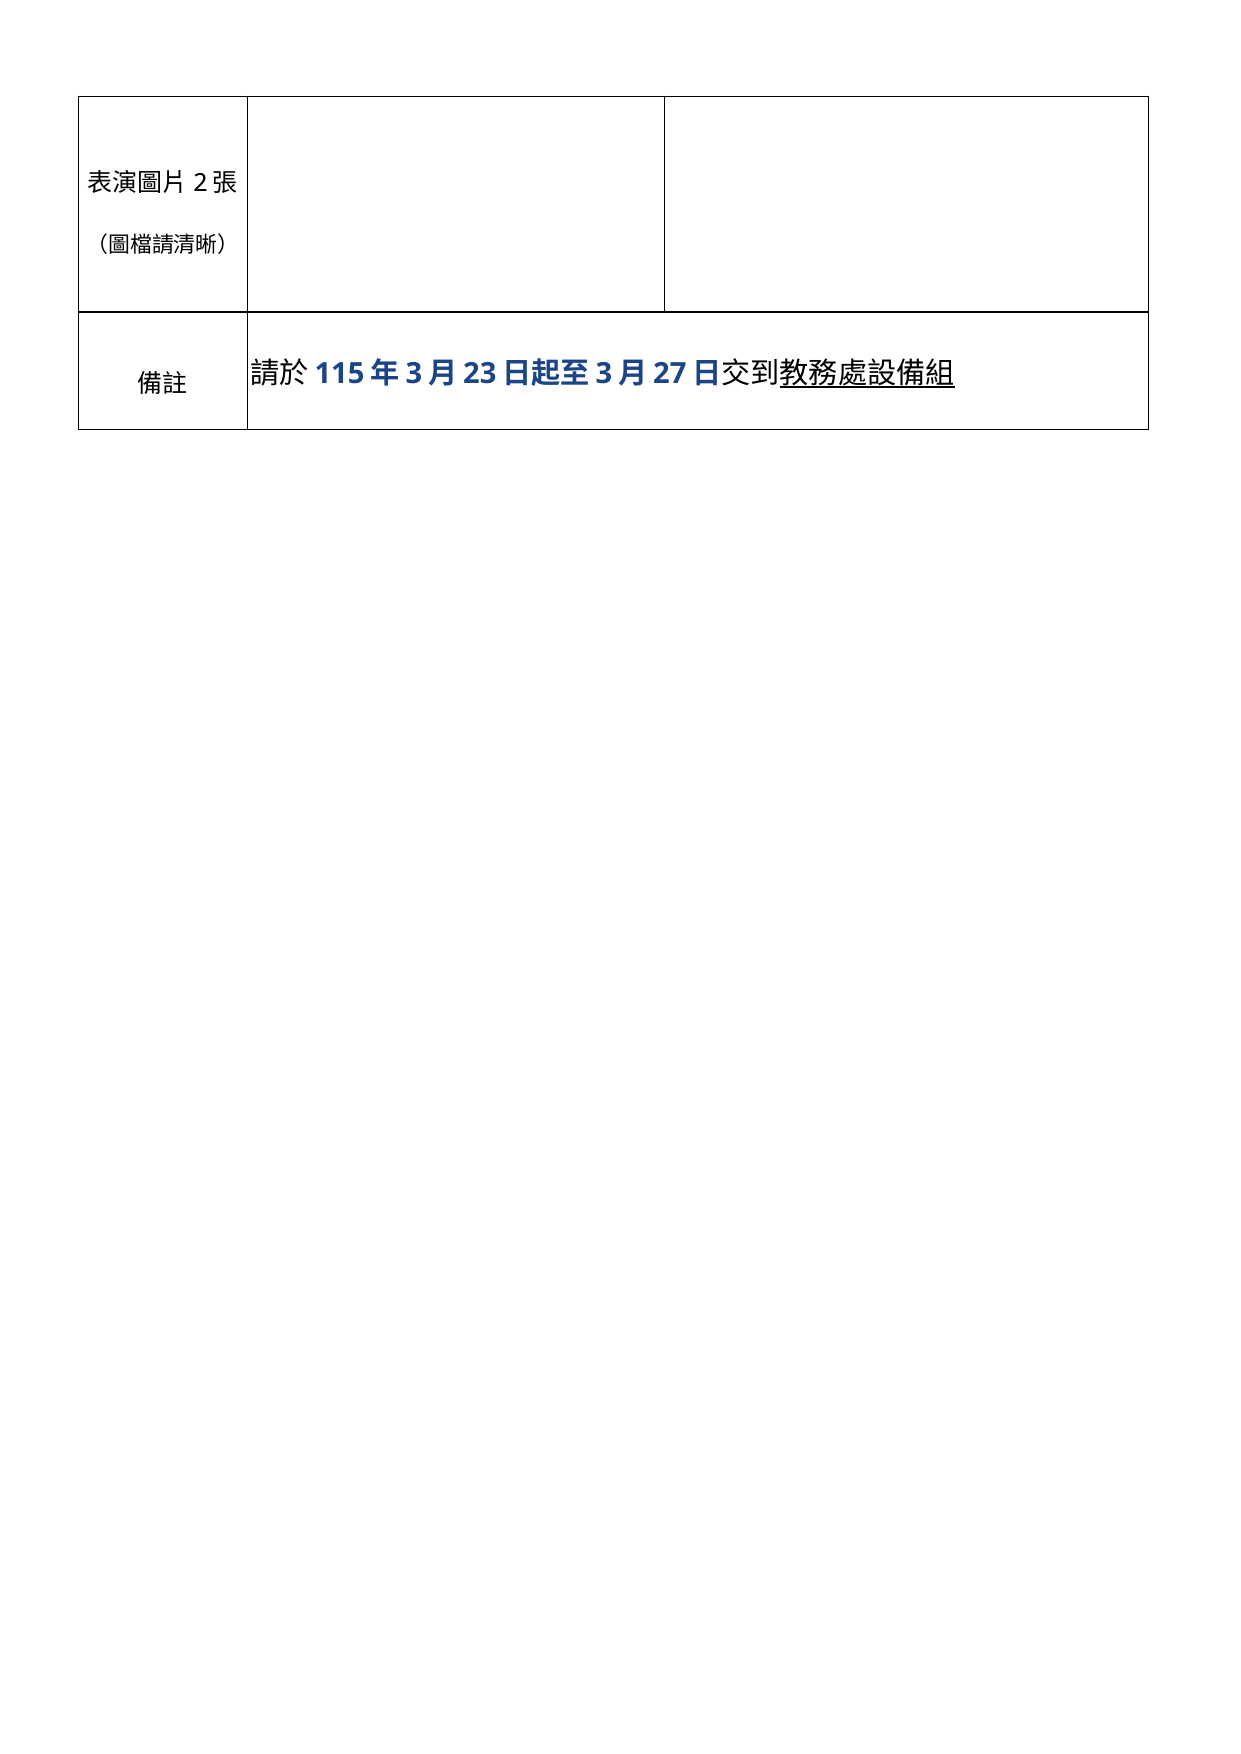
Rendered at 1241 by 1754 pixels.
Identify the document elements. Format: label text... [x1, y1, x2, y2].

table_cell [665, 97, 1148, 311]
table_cell 請於115年3月23日起至3月27日交到教務處設備組 [248, 313, 1148, 429]
table_cell [248, 97, 664, 311]
table_cell 表演圖片2張 （圖檔請清晰） [79, 97, 247, 311]
table_cell 備註 [79, 313, 247, 429]
